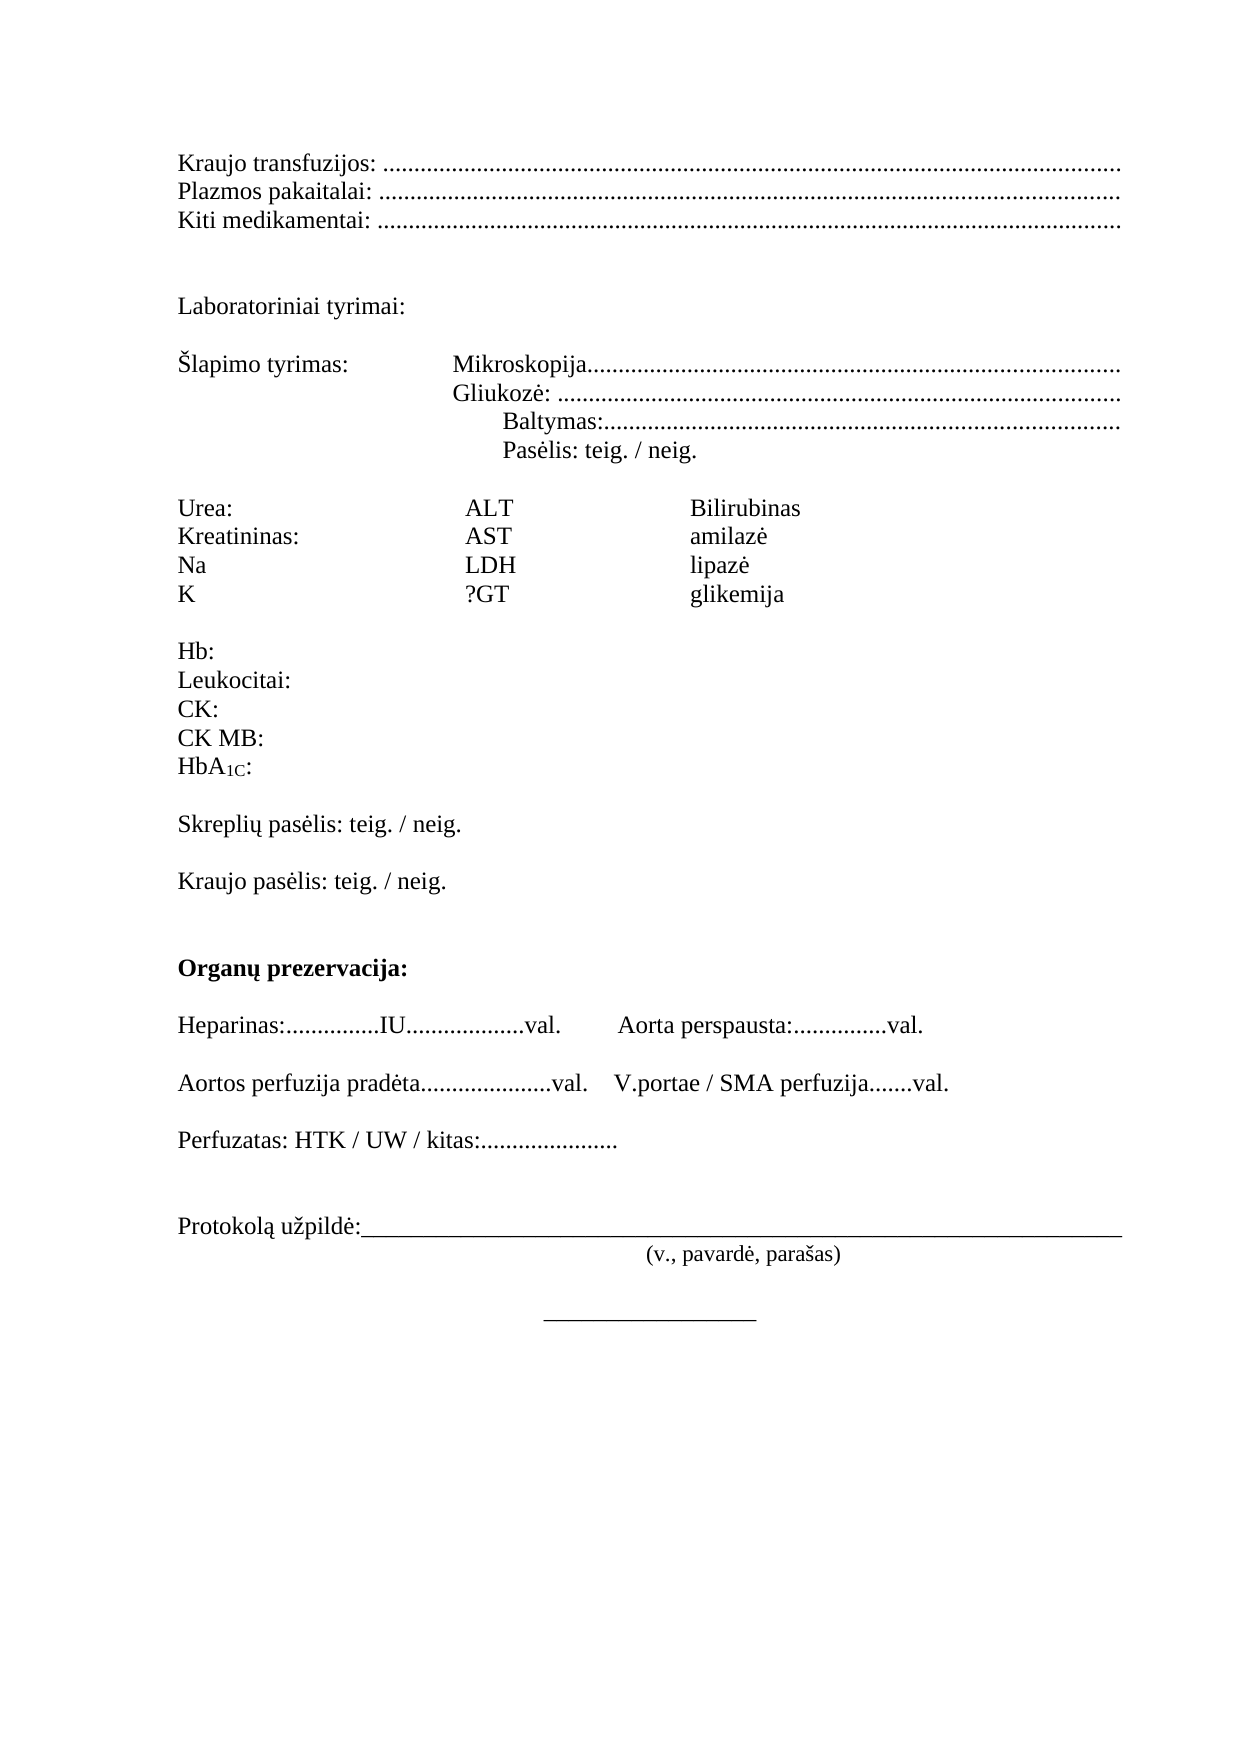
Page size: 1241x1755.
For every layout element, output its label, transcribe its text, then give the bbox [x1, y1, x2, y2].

text Plazmos pakaitalai: [177, 176, 1122, 205]
text Skreplių pasėlis: teig. / neig. [177, 809, 1122, 838]
text Urea: ALT Bilirubinas [177, 493, 1122, 521]
subtitle Organų prezervacija: [177, 953, 1122, 981]
text (v., pavardė, parašas) [365, 1240, 1122, 1266]
text Kiti medikamentai: [177, 205, 1122, 234]
text Protokolą užpildė: [177, 1211, 1122, 1240]
text CK: [177, 694, 1122, 723]
text Hb: [177, 636, 1122, 665]
text Heparinas:...............IU...................val. Aorta perspausta:...............val. [177, 1010, 1122, 1039]
text K ?GT glikemija [177, 579, 1122, 608]
text Gliukozė: . [452, 378, 1122, 406]
text Na LDH lipazė [177, 550, 1122, 579]
text Baltymas: [502, 406, 1122, 435]
text Kreatininas: AST amilazė [177, 521, 1122, 550]
text Perfuzatas: HTK / UW / kitas:...................... [177, 1125, 1122, 1154]
text HbA1C: [177, 751, 1122, 780]
text Leukocitai: [177, 665, 1122, 694]
text _________________ [177, 1295, 1122, 1324]
text Kraujo transfuzijos: [177, 148, 1122, 176]
text Šlapimo tyrimas: Mikroskopija [177, 349, 1122, 378]
text Laboratoriniai tyrimai: [177, 291, 1122, 320]
text Aortos perfuzija pradėta.....................val. V.portae / SMA perfuzija.......val. [177, 1068, 1122, 1096]
text Kraujo pasėlis: teig. / neig. [177, 866, 1122, 895]
text Pasėlis: teig. / neig. [502, 435, 1122, 464]
text CK MB: [177, 723, 1122, 751]
